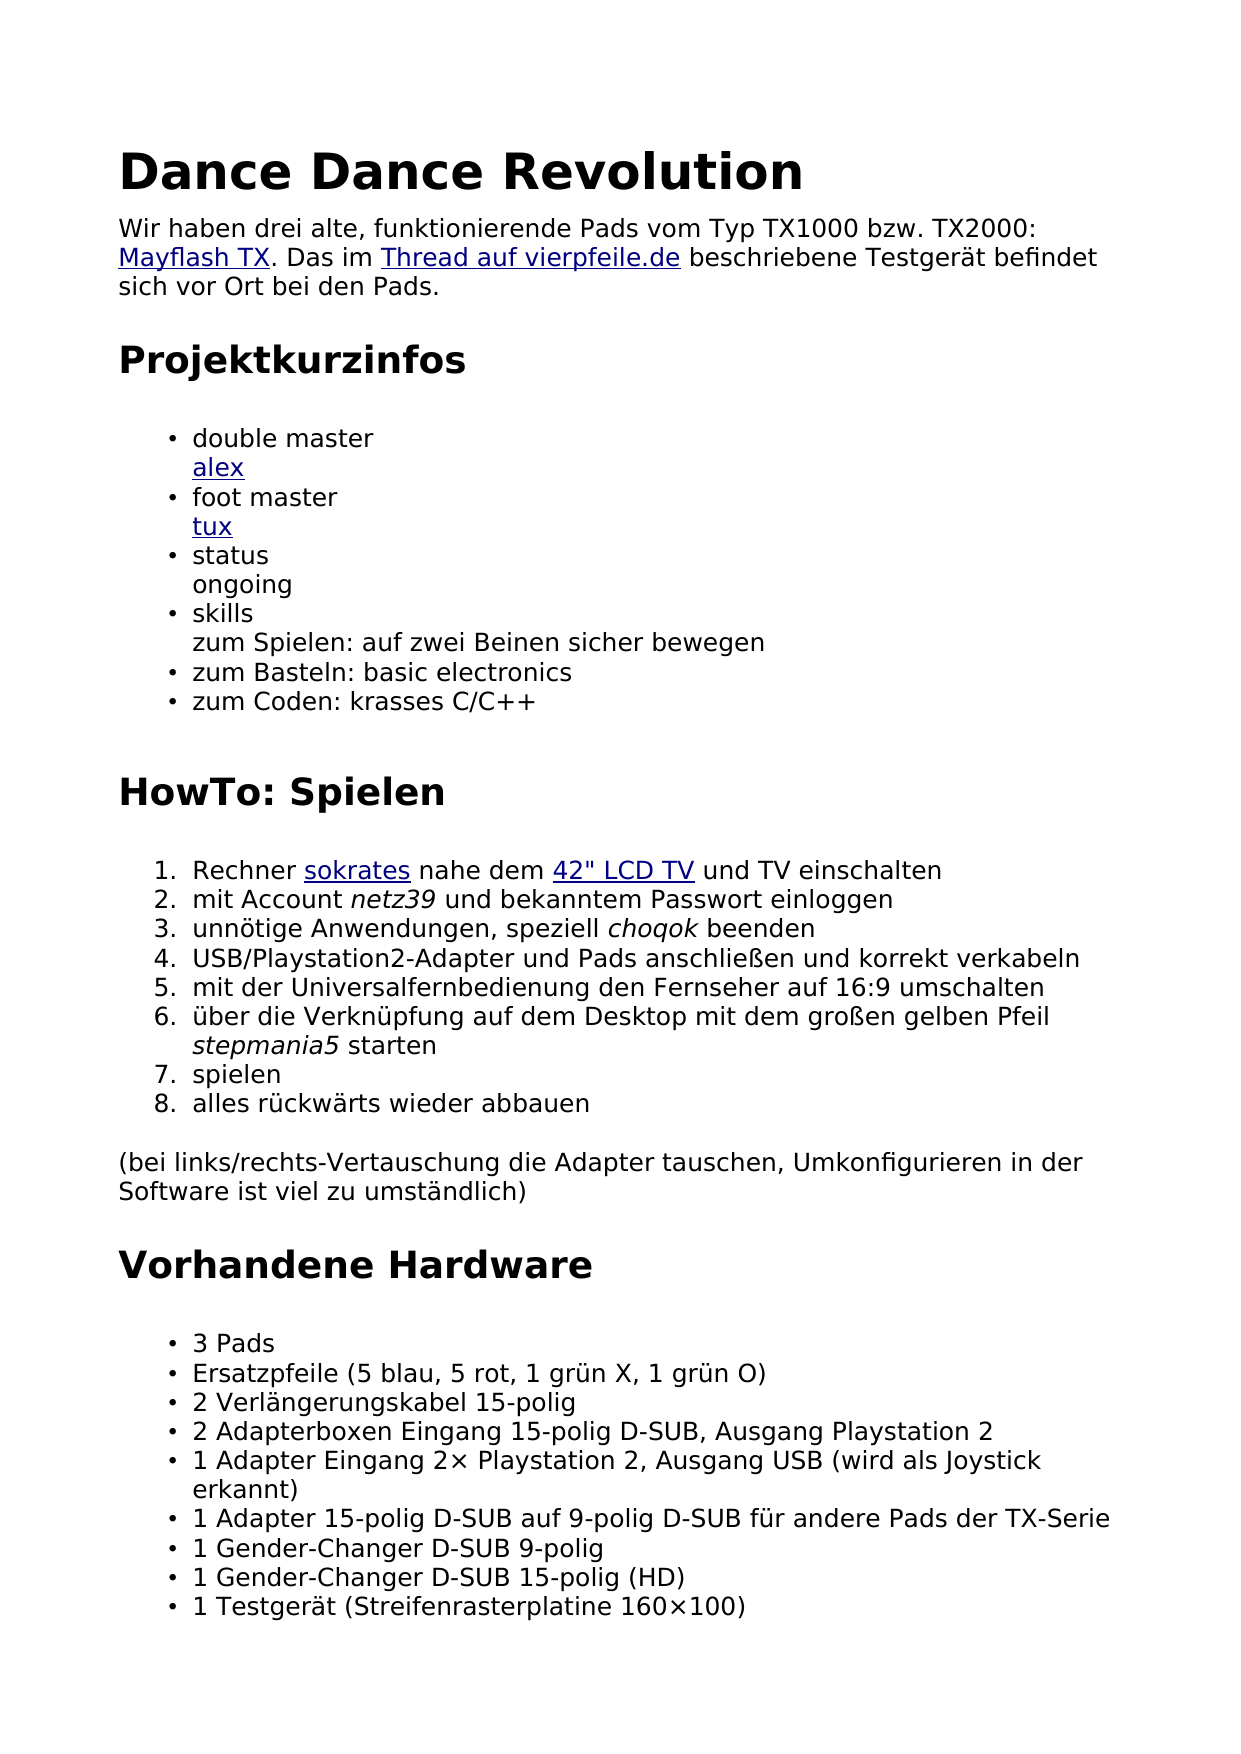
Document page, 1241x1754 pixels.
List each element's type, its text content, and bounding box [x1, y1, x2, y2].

list USB/Playstation2-Adapter und Pads anschließen und korrekt verkabeln [177, 944, 1122, 973]
subtitle HowTo: Spielen [118, 771, 1122, 814]
list alles rückwärts wieder abbauen [177, 1089, 1122, 1119]
list skills [177, 599, 1122, 629]
text Wir haben drei alte, funktionierende Pads vom Typ TX1000 bzw. TX2000: Mayflash TX. Das im Thread auf vierpfeile.de beschriebene Testgerät befindet sich vor Ort bei den Pads. [118, 214, 1122, 301]
list 2 Verlängerungskabel 15-polig [177, 1388, 1122, 1417]
list alex [177, 454, 1122, 483]
list 1 Gender-Changer D-SUB 15-polig (HD) [177, 1563, 1122, 1592]
list über die Verknüpfung auf dem Desktop mit dem großen gelben Pfeil stepmania5 starten [177, 1002, 1122, 1060]
text (bei links/rechts-Vertauschung die Adapter tauschen, Umkonfigurieren in der Software ist viel zu umständlich) [118, 1148, 1122, 1207]
list Rechner sokrates nahe dem 42" LCD TV und TV einschalten [177, 856, 1122, 885]
list zum Basteln: basic electronics [177, 658, 1122, 687]
list Ersatzpfeile (5 blau, 5 rot, 1 grün X, 1 grün O) [177, 1359, 1122, 1388]
list 1 Adapter Eingang 2× Playstation 2, Ausgang USB (wird als Joystick erkannt) [177, 1446, 1122, 1505]
list 1 Testgerät (Streifenrasterplatine 160×100) [177, 1592, 1122, 1621]
list mit Account netz39 und bekanntem Passwort einloggen [177, 885, 1122, 914]
list zum Coden: krasses C/C++ [177, 687, 1122, 716]
list foot master [177, 483, 1122, 512]
list status [177, 541, 1122, 570]
list ongoing [177, 570, 1122, 599]
list tux [177, 512, 1122, 541]
list zum Spielen: auf zwei Beinen sicher bewegen [177, 629, 1122, 658]
subtitle Dance Dance Revolution [118, 143, 1122, 201]
list spielen [177, 1060, 1122, 1089]
list 3 Pads [177, 1330, 1122, 1359]
list mit der Universalfernbedienung den Fernseher auf 16:9 umschalten [177, 973, 1122, 1002]
list 1 Adapter 15-polig D-SUB auf 9-polig D-SUB für andere Pads der TX-Serie [177, 1505, 1122, 1534]
list double master [177, 424, 1122, 454]
subtitle Projektkurzinfos [118, 339, 1122, 382]
list 2 Adapterboxen Eingang 15-polig D-SUB, Ausgang Playstation 2 [177, 1417, 1122, 1446]
list unnötige Anwendungen, speziell choqok beenden [177, 914, 1122, 944]
list 1 Gender-Changer D-SUB 9-polig [177, 1534, 1122, 1563]
subtitle Vorhandene Hardware [118, 1244, 1122, 1288]
